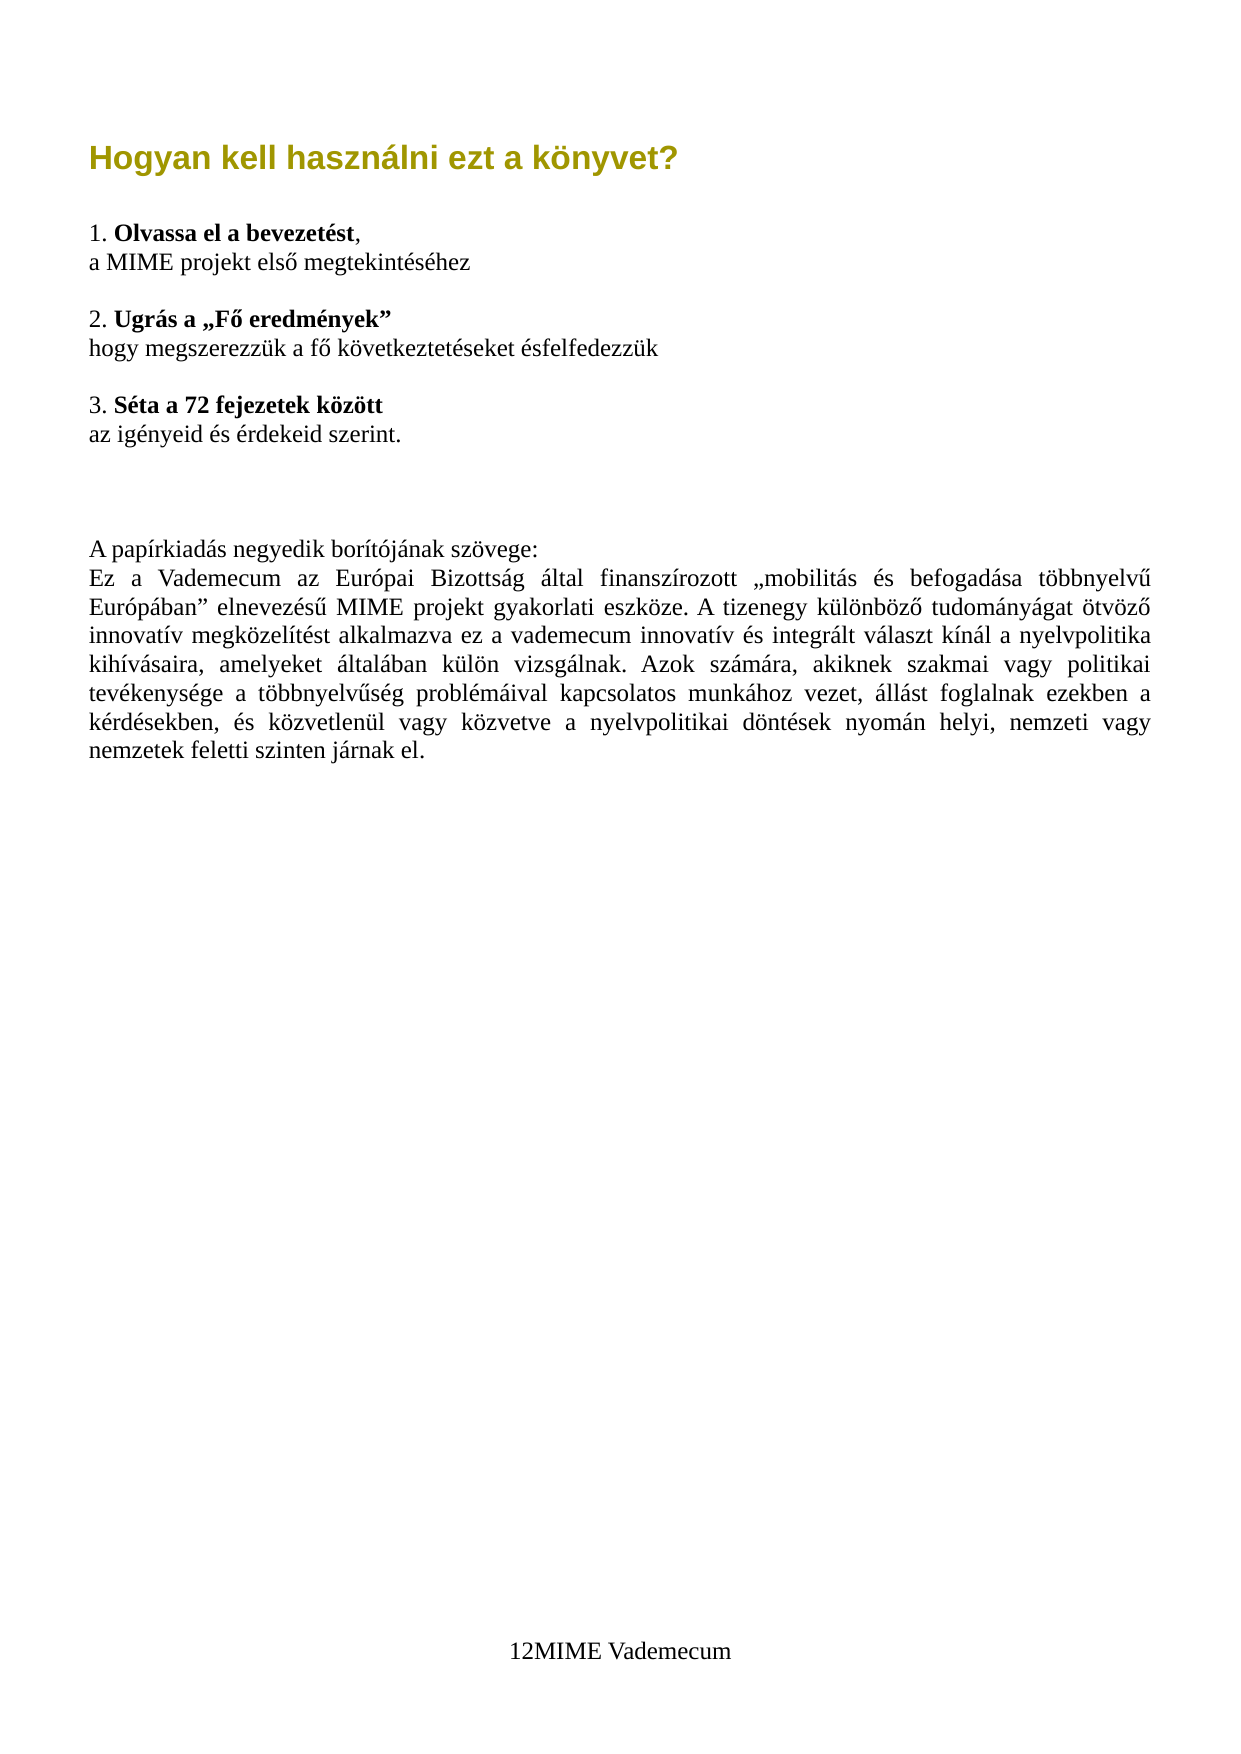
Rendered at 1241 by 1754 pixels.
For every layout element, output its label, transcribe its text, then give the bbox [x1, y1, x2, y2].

subtitle Hogyan kell használni ezt a könyvet? [88, 138, 1152, 177]
text 3. Séta a 72 fejezetek között [88, 391, 679, 419]
text A papírkiadás negyedik borítójának szövege: [88, 534, 1152, 563]
text 2. Ugrás a „Fő eredmények” [88, 304, 679, 333]
text hogy megszerezzük a fő következtetéseket ésfelfedezzük [88, 333, 679, 362]
text 1. Olvassa el a bevezetést, [88, 218, 679, 247]
text az igényeid és érdekeid szerint. [88, 419, 679, 448]
text Ez a Vademecum az Európai Bizottság által finanszírozott „mobilitás és befogadása többnyelvű Európában” elnevezésű MIME projekt gyakorlati eszköze. A tizenegy különböző tudományágat ötvöző innovatív megközelítést alkalmazva ez a vademecum innovatív és integrált választ kínál a nyelvpolitika kihívásaira, amelyeket általában külön vizsgálnak. Azok számára, akiknek szakmai vagy politikai tevékenysége a többnyelvűség problémáival kapcsolatos munkához vezet, állást foglalnak ezekben a kérdésekben, és közvetlenül vagy közvetve a nyelvpolitikai döntések nyomán helyi, nemzeti vagy nemzetek feletti szinten járnak el. [88, 563, 1152, 764]
text a MIME projekt első megtekintéséhez [88, 247, 679, 276]
